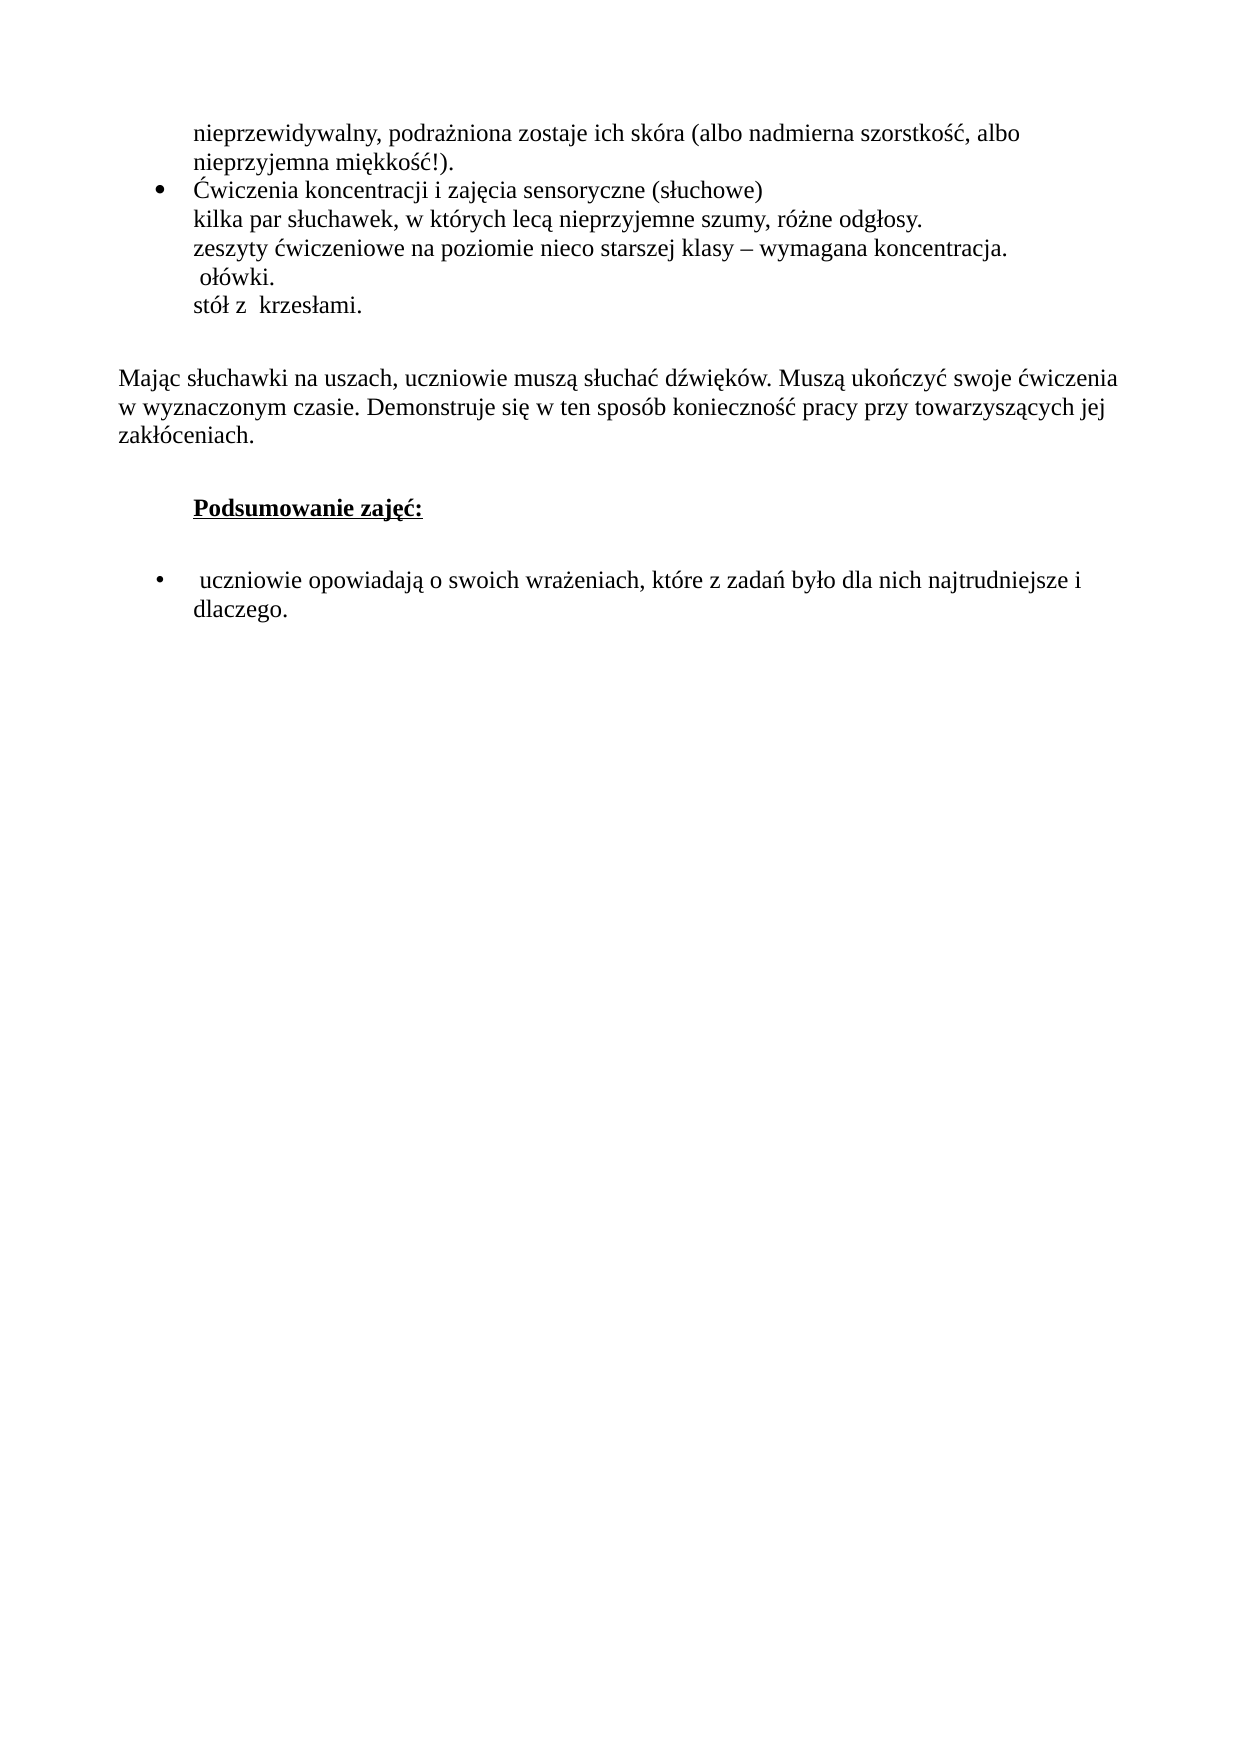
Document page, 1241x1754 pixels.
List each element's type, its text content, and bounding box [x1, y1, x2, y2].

list Ćwiczenia koncentracji i zajęcia sensoryczne (słuchowe) kilka par słuchawek, w których lecą nieprzyjemne szumy, różne odgłosy. zeszyty ćwiczeniowe na poziomie nieco starszej klasy – wymagana koncentracja. ołówki. stół z krzesłami. [156, 176, 1122, 319]
text Mając słuchawki na uszach, uczniowie muszą słuchać dźwięków. Muszą ukończyć swoje ćwiczenia w wyznaczonym czasie. Demonstruje się w ten sposób konieczność pracy przy towarzyszących jej zakłóceniach. [118, 363, 1122, 449]
list uczniowie opowiadają o swoich wrażeniach, które z zadań było dla nich najtrudniejsze i dlaczego. [156, 566, 1122, 623]
list nieprzewidywalny, podrażniona zostaje ich skóra (albo nadmierna szorstkość, albo nieprzyjemna miękkość!). [156, 118, 1122, 176]
list Podsumowanie zajęć: [156, 493, 1122, 522]
